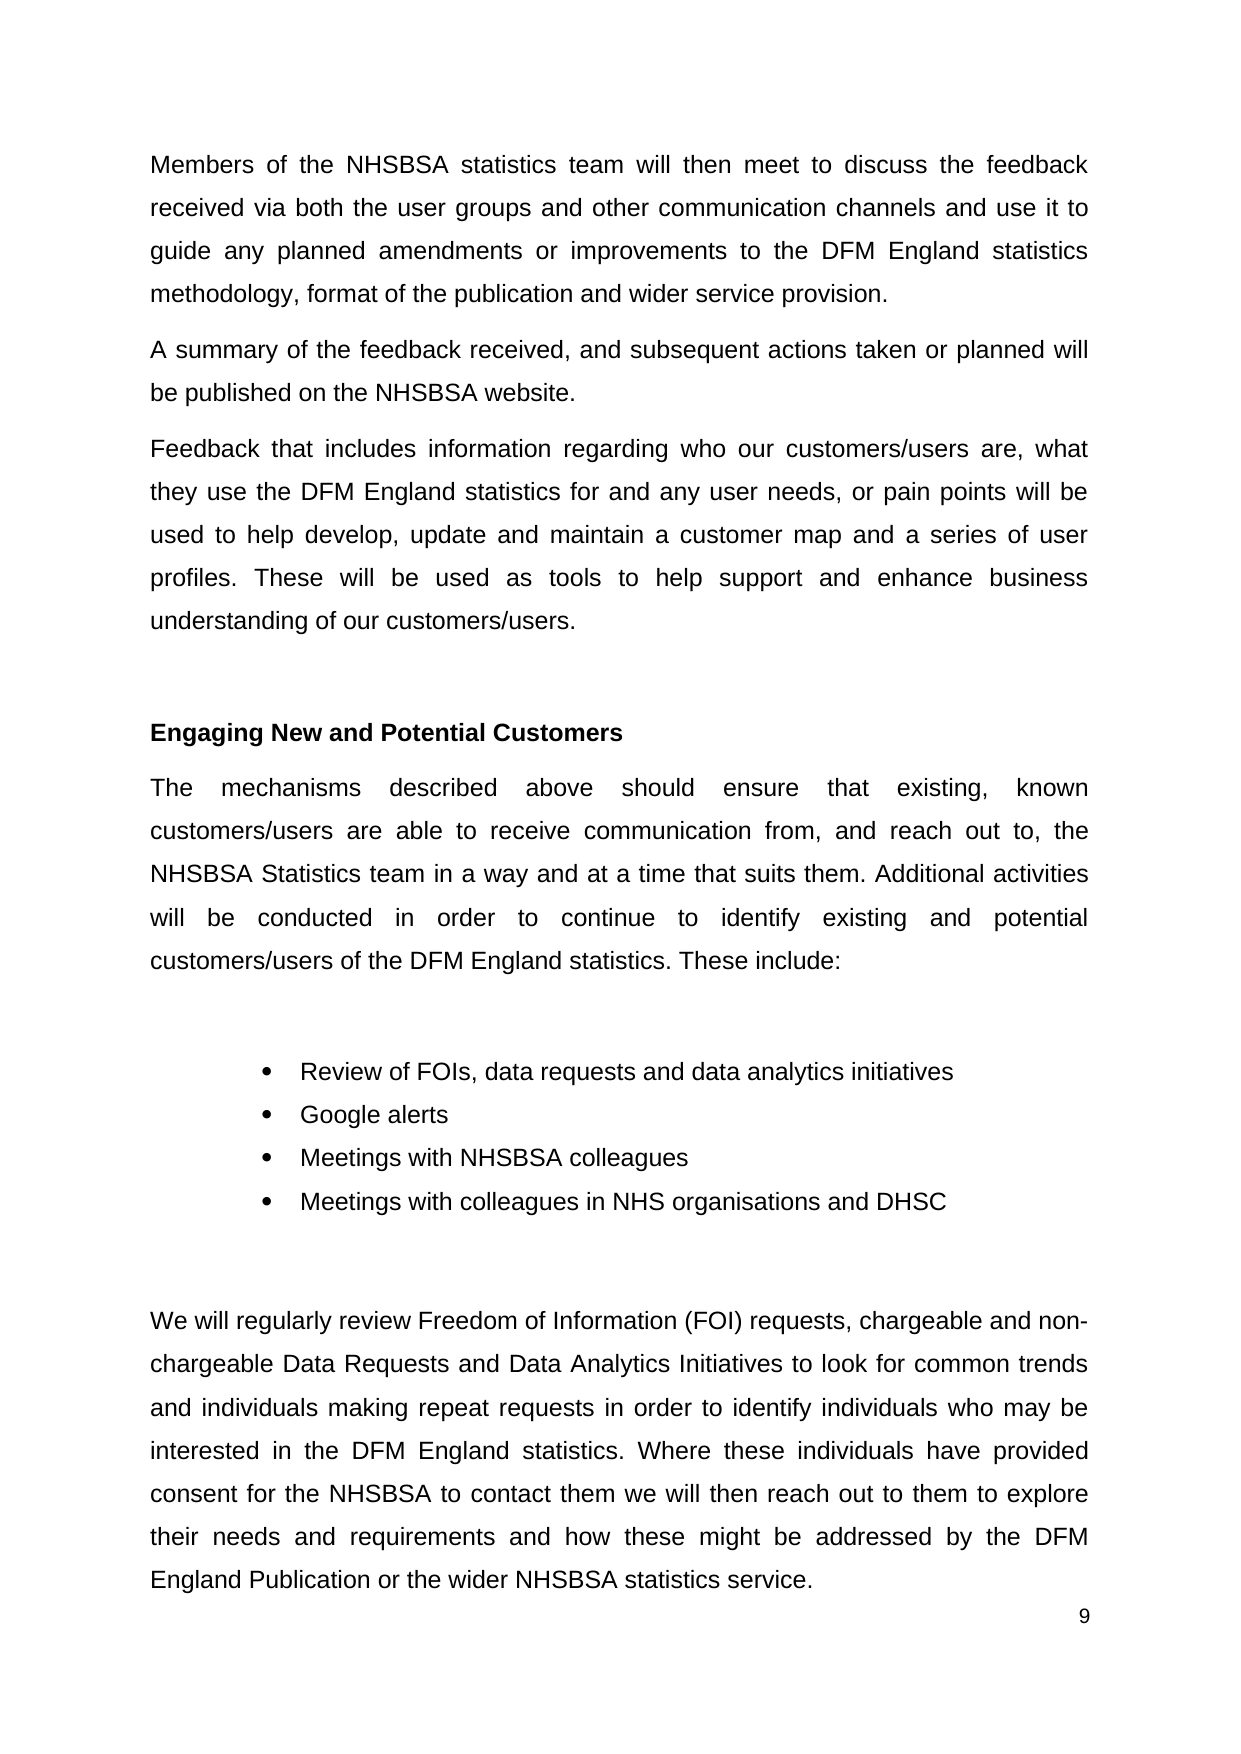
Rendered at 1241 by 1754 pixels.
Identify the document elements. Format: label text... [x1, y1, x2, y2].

text Feedback that includes information regarding who our customers/users are, what they use the DFM England statistics for and any user needs, or pain points will be used to help develop, update and maintain a customer map and a series of user profiles. These will be used as tools to help support and enhance business understanding of our customers/users. [150, 434, 1090, 635]
list Meetings with NHSBSA colleagues [262, 1143, 1090, 1172]
text We will regularly review Freedom of Information (FOI) requests, chargeable and non-chargeable Data Requests and Data Analytics Initiatives to look for common trends and individuals making repeat requests in order to identify individuals who may be interested in the DFM England statistics. Where these individuals have provided consent for the NHSBSA to contact them we will then reach out to them to explore their needs and requirements and how these might be addressed by the DFM England Publication or the wider NHSBSA statistics service. [150, 1306, 1090, 1594]
text The mechanisms described above should ensure that existing, known customers/users are able to receive communication from, and reach out to, the NHSBSA Statistics team in a way and at a time that suits them. Additional activities will be conducted in order to continue to identify existing and potential customers/users of the DFM England statistics. These include: [150, 773, 1090, 974]
list Google alerts [262, 1100, 1090, 1129]
text Engaging New and Potential Customers [150, 717, 1090, 746]
text A summary of the feedback received, and subsequent actions taken or planned will be published on the NHSBSA website. [150, 335, 1090, 407]
list Review of FOIs, data requests and data analytics initiatives [262, 1057, 1090, 1086]
list Meetings with colleagues in NHS organisations and DHSC [262, 1187, 1090, 1215]
text Members of the NHSBSA statistics team will then meet to discuss the feedback received via both the user groups and other communication channels and use it to guide any planned amendments or improvements to the DFM England statistics methodology, format of the publication and wider service provision. [150, 150, 1090, 308]
